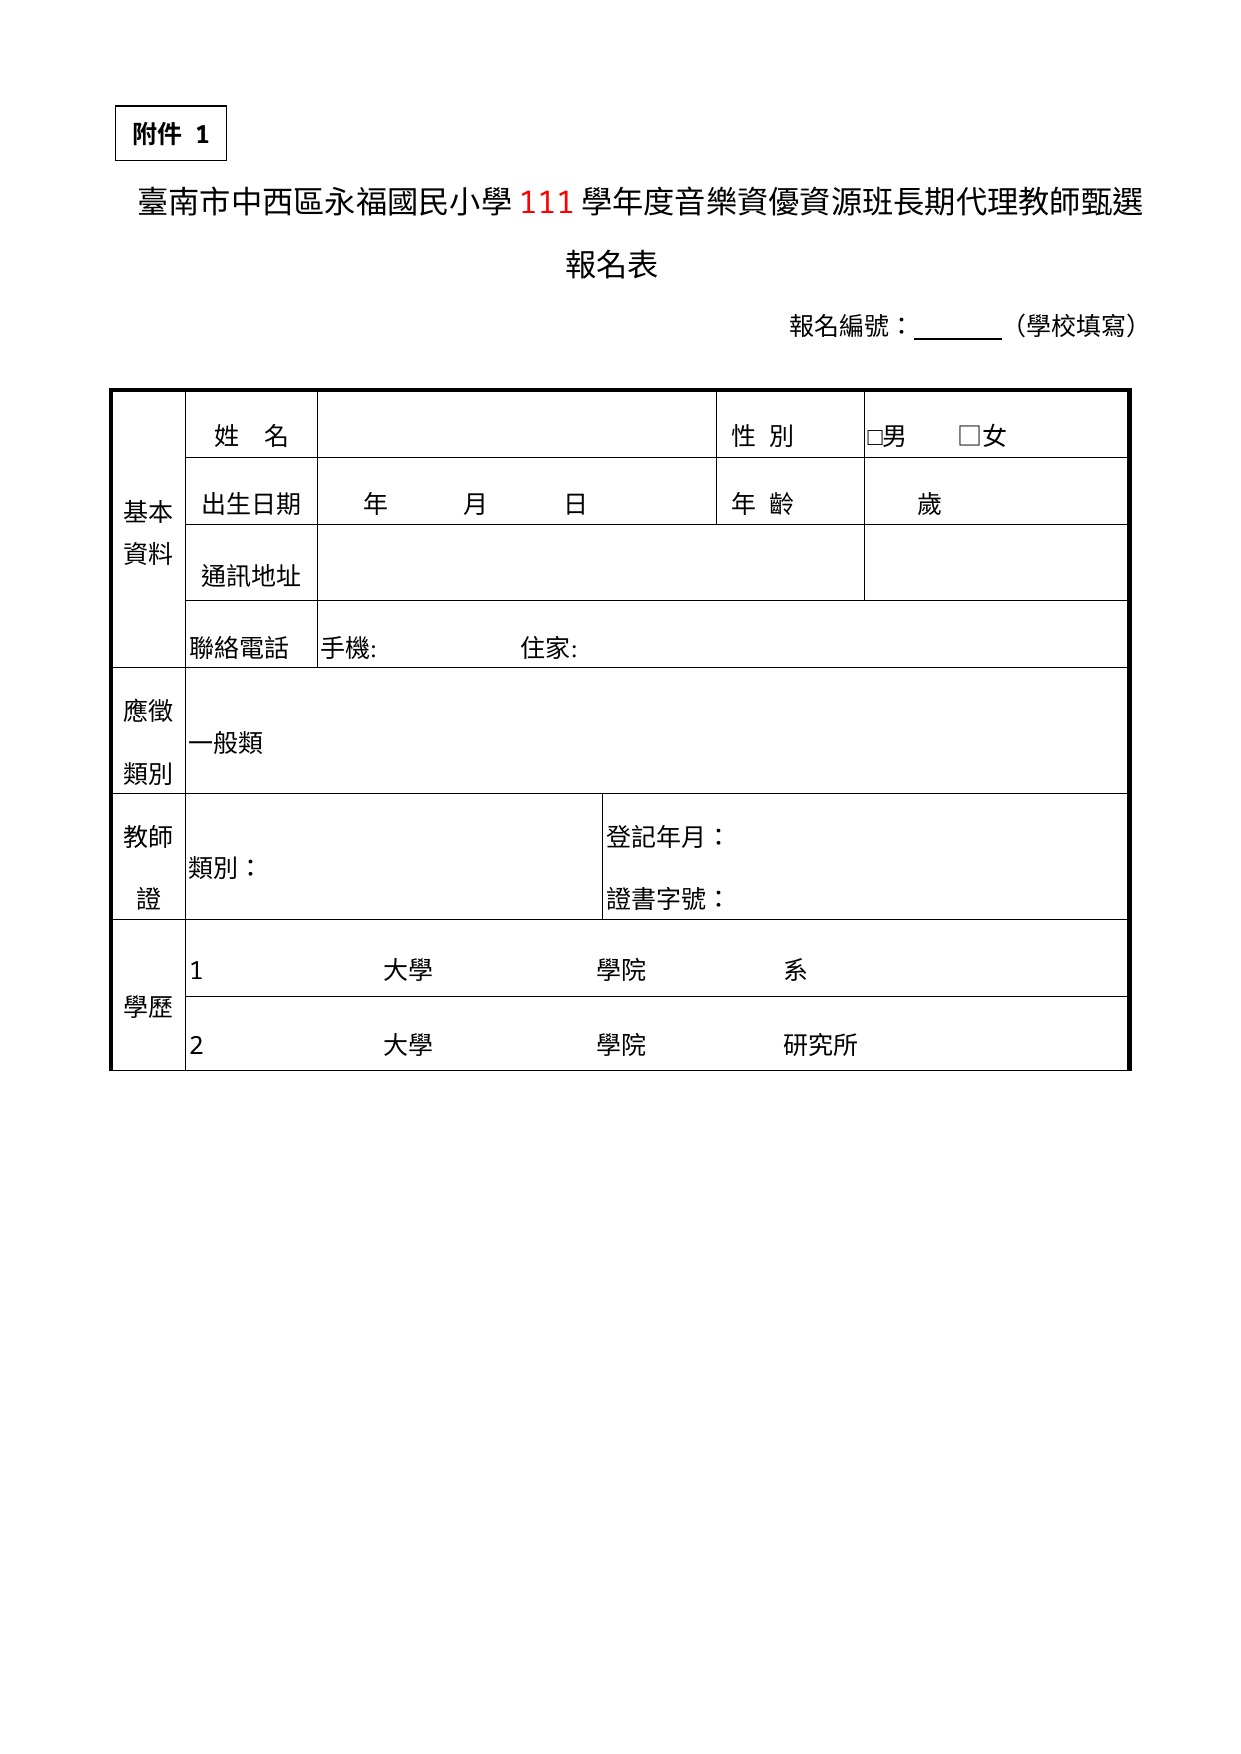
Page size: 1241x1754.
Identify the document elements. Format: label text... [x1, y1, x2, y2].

table_header □男 □女 [865, 392, 1127, 457]
table_cell 類別： [186, 794, 602, 919]
table_cell [318, 525, 864, 600]
text 報名編號： （學校填寫） [89, 283, 1152, 346]
table_header 性 別 [717, 392, 864, 457]
text [116, 107, 226, 160]
table_header [318, 392, 716, 457]
table_header 基本 資料 [113, 392, 185, 667]
table_cell 教師證 [113, 794, 185, 919]
table_cell 一般類 [186, 668, 1127, 793]
table_cell 年 月 日 [318, 458, 716, 524]
table_cell 通訊地址 [186, 525, 317, 600]
table_header 姓 名 [186, 392, 317, 457]
table_cell 手機: 住家: [318, 601, 1127, 667]
table_cell 登記年月： 證書字號： [603, 794, 1127, 919]
text 臺南市中西區永福國民小學111學年度音樂資優資源班長期代理教師甄選報名表 [89, 158, 1152, 283]
table_cell 2 大學 學院 研究所 [186, 997, 1127, 1069]
table_cell 歲 [865, 458, 1127, 524]
table_cell 出生日期 [186, 458, 317, 524]
table_cell 年 齡 [717, 458, 864, 524]
table_cell 1 大學 學院 系 [186, 920, 1127, 996]
table_cell 學歷 [113, 920, 185, 1069]
table_cell 聯絡電話 [186, 601, 317, 667]
text 附件 1 [131, 114, 211, 150]
table_cell 應徵類別 [113, 668, 185, 793]
table_cell [865, 525, 1127, 600]
